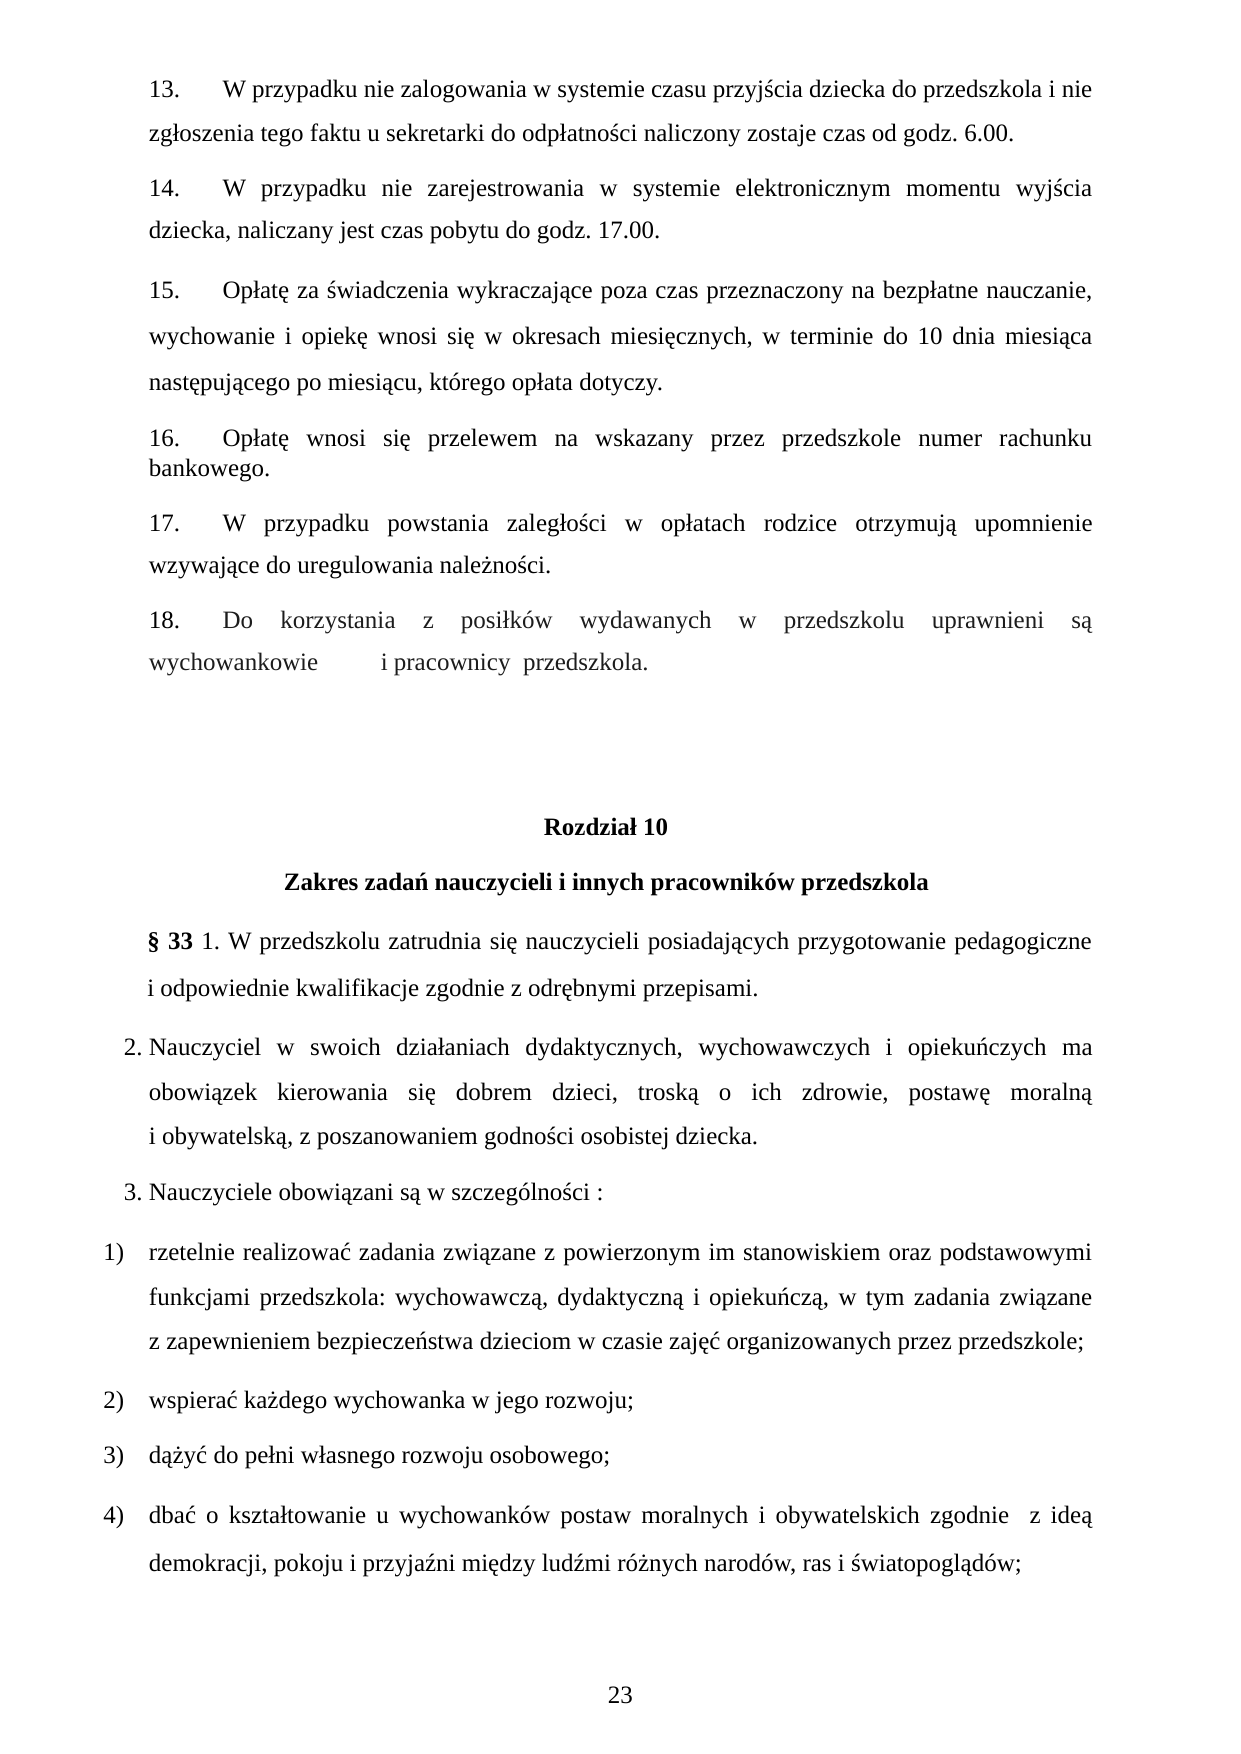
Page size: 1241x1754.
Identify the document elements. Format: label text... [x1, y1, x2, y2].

list rzetelnie realizować zadania związane z powierzonym im stanowiskiem oraz podstawowymi funkcjami przedszkola: wychowawczą, dydaktyczną i opiekuńczą, w tym zadania związane z zapewnieniem bezpieczeństwa dzieciom w czasie zajęć organizowanych przez przedszkole; [103, 1237, 1093, 1355]
subtitle Rozdział 10 [148, 812, 1063, 840]
text Zakres zadań nauczycieli i innych pracowników przedszkola [284, 867, 1093, 896]
list wspierać każdego wychowanka w jego rozwoju; [103, 1385, 1093, 1414]
text § 33 1. W przedszkolu zatrudnia się nauczycieli posiadających przygotowanie pedagogiczne i odpowiednie kwalifikacje zgodnie z odrębnymi przepisami. [147, 926, 1093, 1002]
list Opłatę wnosi się przelewem na wskazany przez przedszkole numer rachunku bankowego. [149, 423, 1093, 482]
list W przypadku nie zarejestrowania w systemie elektronicznym momentu wyjścia dziecka, naliczany jest czas pobytu do godz. 17.00. [149, 173, 1093, 244]
list dbać o kształtowanie u wychowanków postaw moralnych i obywatelskich zgodnie z ideą demokracji, pokoju i przyjaźni między ludźmi różnych narodów, ras i światopoglądów; [103, 1500, 1093, 1577]
list Do korzystania z posiłków wydawanych w przedszkolu uprawnieni są wychowankowie i pracownicy przedszkola. [149, 605, 1093, 676]
list dążyć do pełni własnego rozwoju osobowego; [103, 1440, 1093, 1469]
list W przypadku powstania zaległości w opłatach rodzice otrzymują upomnienie wzywające do uregulowania należności. [149, 508, 1093, 579]
list W przypadku nie zalogowania w systemie czasu przyjścia dziecka do przedszkola i nie zgłoszenia tego faktu u sekretarki do odpłatności naliczony zostaje czas od godz. 6.00. [149, 74, 1093, 147]
list Nauczyciele obowiązani są w szczególności : [124, 1177, 1093, 1206]
list Opłatę za świadczenia wykraczające poza czas przeznaczony na bezpłatne nauczanie, wychowanie i opiekę wnosi się w okresach miesięcznych, w terminie do 10 dnia miesiąca następującego po miesiącu, którego opłata dotyczy. [149, 275, 1093, 396]
list Nauczyciel w swoich działaniach dydaktycznych, wychowawczych i opiekuńczych ma obowiązek kierowania się dobrem dzieci, troską o ich zdrowie, postawę moralną i obywatelską, z poszanowaniem godności osobistej dziecka. [124, 1032, 1093, 1150]
